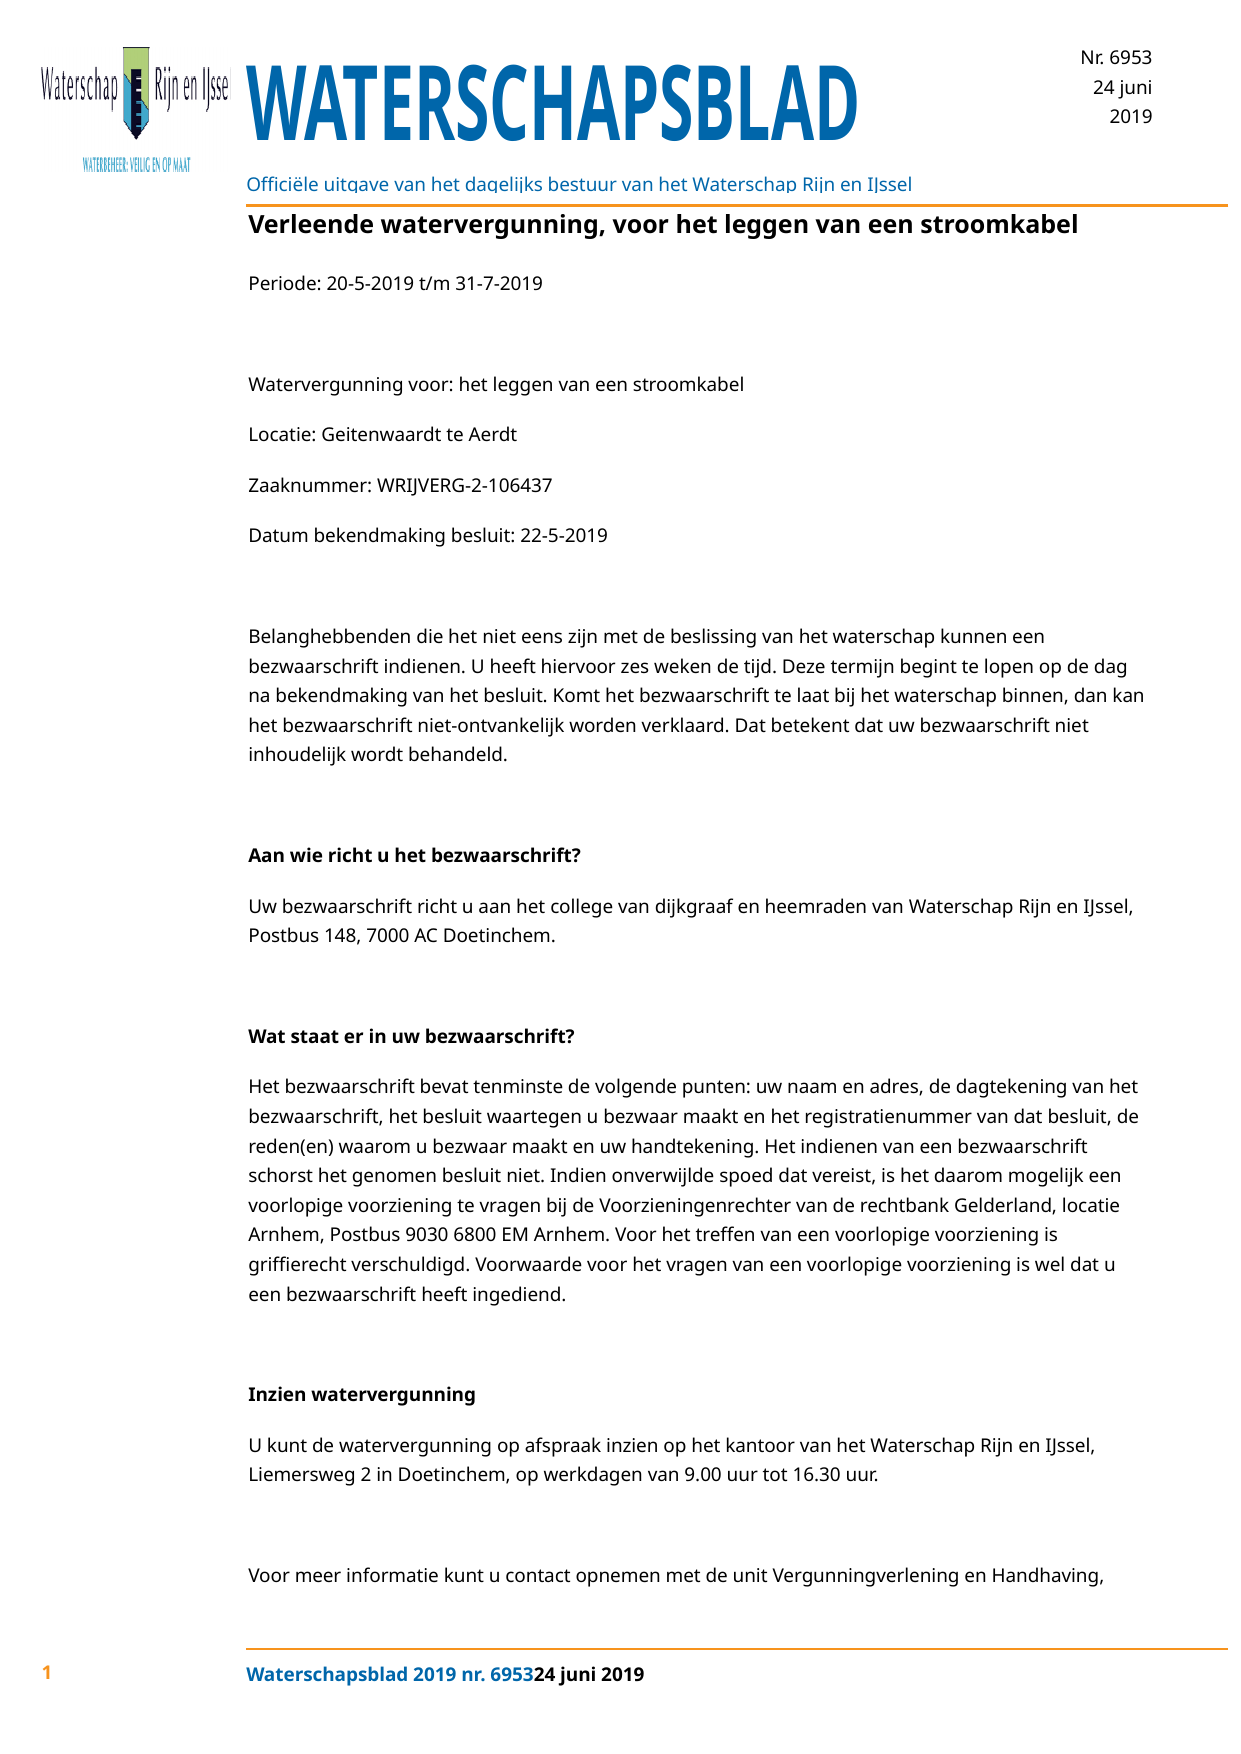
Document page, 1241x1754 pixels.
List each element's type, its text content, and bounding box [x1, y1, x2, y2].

text Inzien watervergunning [248, 1382, 1152, 1407]
text Datum bekendmaking besluit: 22-5-2019 [248, 522, 1152, 548]
text Locatie: Geitenwaardt te Aerdt [248, 422, 1152, 447]
text Aan wie richt u het bezwaarschrift? [248, 842, 1152, 868]
text Voor meer informatie kunt u contact opnemen met de unit Vergunningverlening en Handhaving, [248, 1562, 1152, 1588]
text Periode: 20-5-2019 t/m 31-7-2019 [248, 270, 1152, 296]
text Watervergunning voor: het leggen van een stroomkabel [248, 371, 1152, 397]
text U kunt de watervergunning op afspraak inzien op het kantoor van het Waterschap Rijn en IJssel, Liemersweg 2 in Doetinchem, op werkdagen van 9.00 uur tot 16.30 uur. [248, 1432, 1152, 1487]
text Belanghebbenden die het niet eens zijn met de beslissing van het waterschap kunnen een bezwaarschrift indienen. U heeft hiervoor zes weken de tijd. Deze termijn begint te lopen op de dag na bekendmaking van het besluit. Komt het bezwaarschrift te laat bij het waterschap binnen, dan kan het bezwaarschrift niet-ontvankelijk worden verklaard. Dat betekent dat uw bezwaarschrift niet inhoudelijk wordt behandeld. [248, 623, 1152, 767]
text Wat staat er in uw bezwaarschrift? [248, 1023, 1152, 1049]
text Zaaknummer: WRIJVERG-2-106437 [248, 472, 1152, 498]
text Verleende watervergunning, voor het leggen van een stroomkabel [248, 207, 1152, 241]
text Uw bezwaarschrift richt u aan het college van dijkgraaf en heemraden van Waterschap Rijn en IJssel, Postbus 148, 7000 AC Doetinchem. [248, 893, 1152, 948]
picture [41, 47, 231, 172]
text Het bezwaarschrift bevat tenminste de volgende punten: uw naam en adres, de dagtekening van het bezwaarschrift, het besluit waartegen u bezwaar maakt en het registratienummer van dat besluit, de reden(en) waarom u bezwaar maakt en uw handtekening. Het indienen van een bezwaarschrift schorst het genomen besluit niet. Indien onverwijlde spoed dat vereist, is het daarom mogelijk een voorlopige voorziening te vragen bij de Voorzieningenrechter van de rechtbank Gelderland, locatie Arnhem, Postbus 9030 6800 EM Arnhem. Voor het treffen van een voorlopige voorziening is griffierecht verschuldigd. Voorwaarde voor het vragen van een voorlopige voorziening is wel dat u een bezwaarschrift heeft ingediend. [248, 1074, 1152, 1306]
